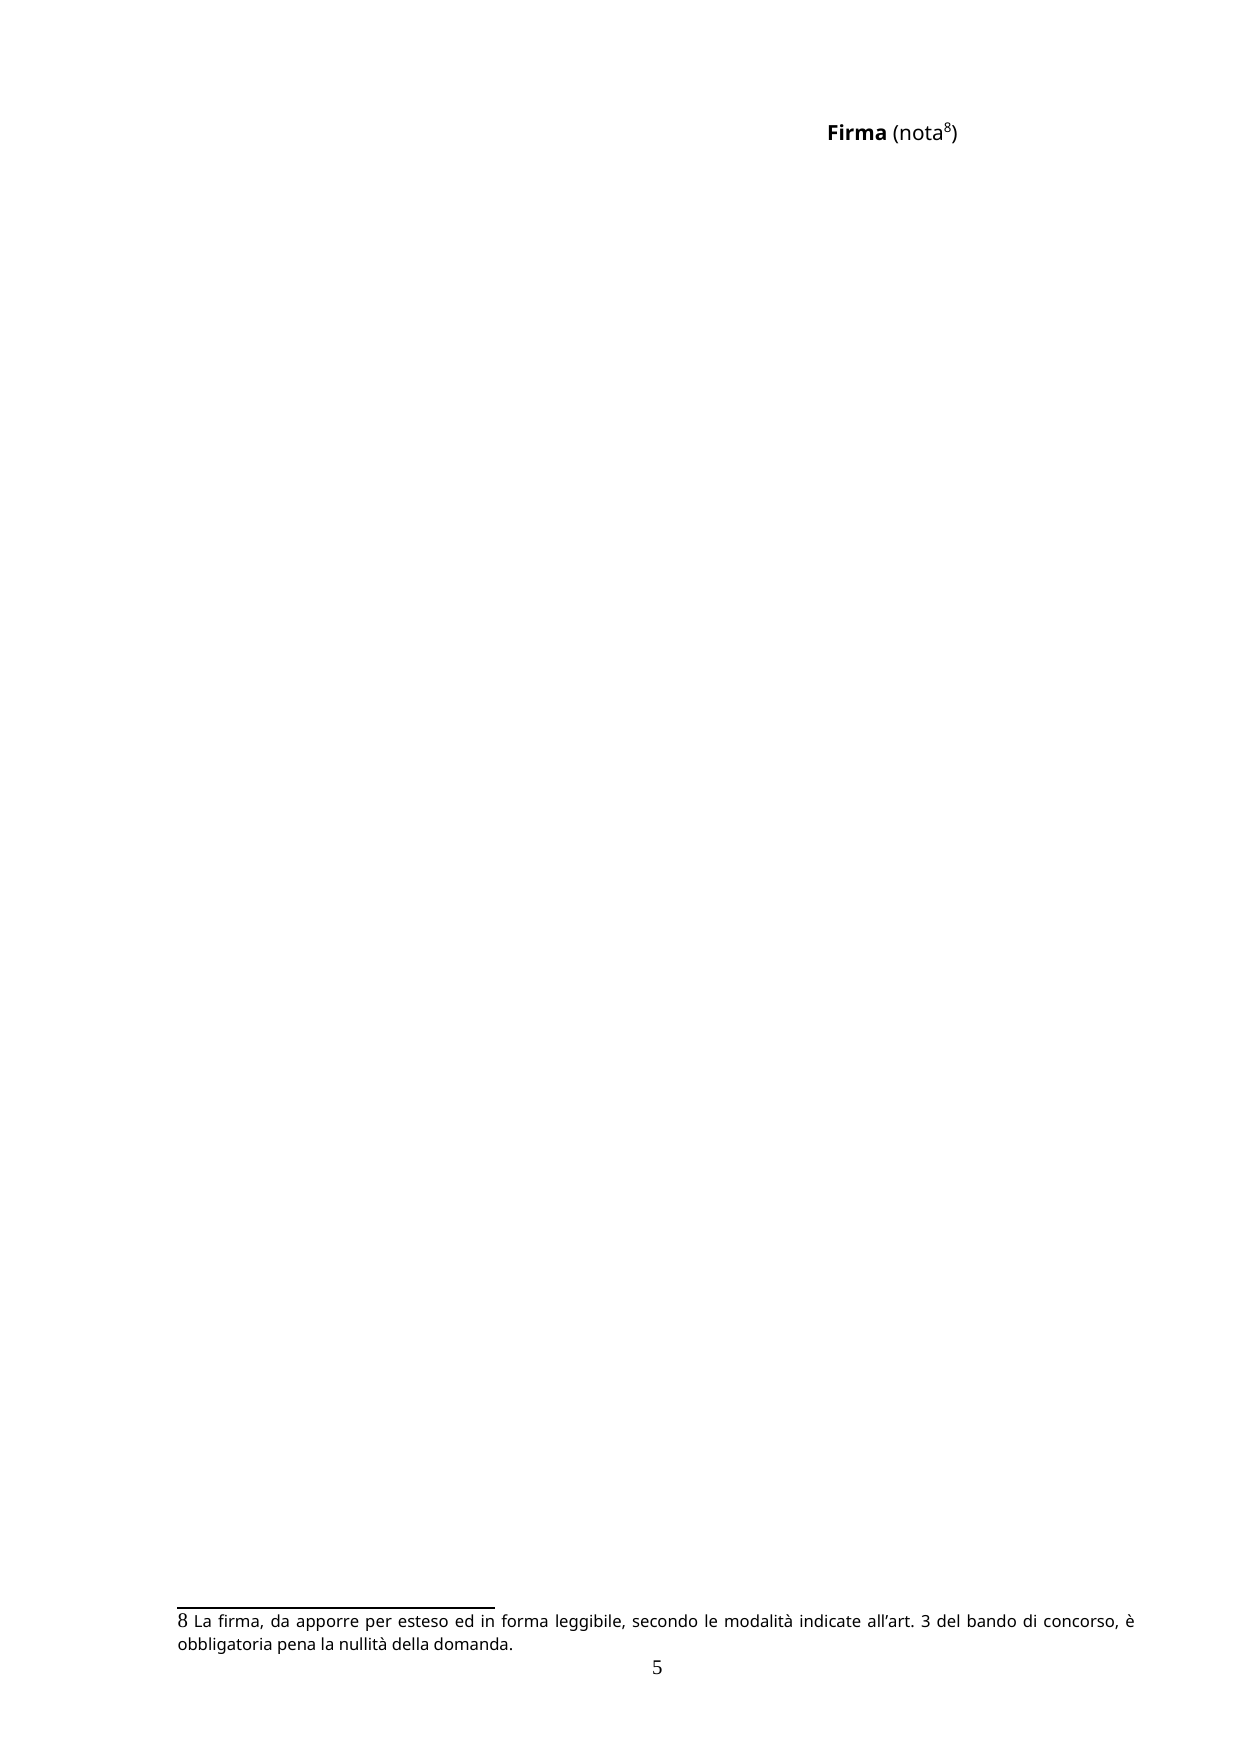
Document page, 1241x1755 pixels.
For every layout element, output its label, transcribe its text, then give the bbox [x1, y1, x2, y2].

text La firma, da apporre per esteso ed in forma leggibile, secondo le modalità indicate all’art. 3 del bando di concorso, è obbligatoria pena la nullità della domanda. [177, 1608, 1137, 1655]
text Firma (nota) [177, 118, 1108, 147]
